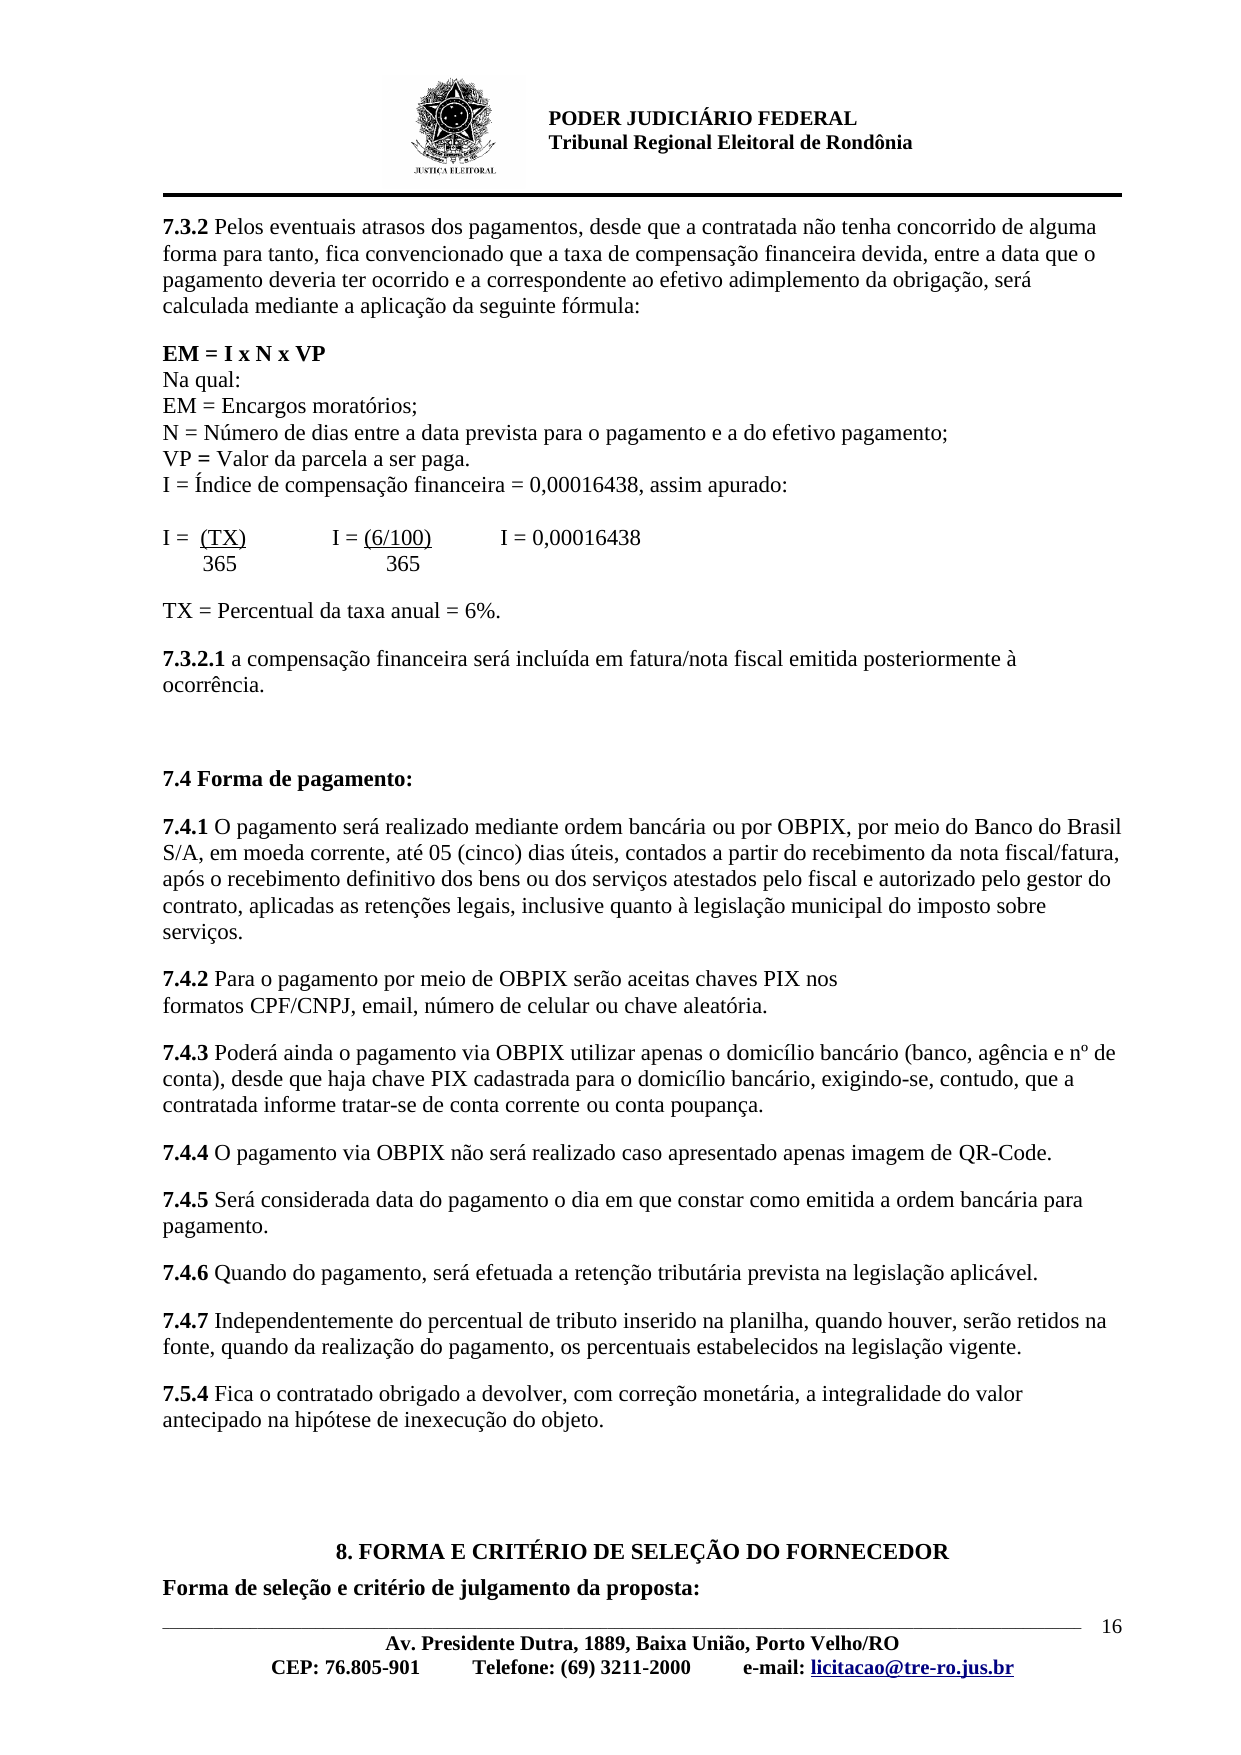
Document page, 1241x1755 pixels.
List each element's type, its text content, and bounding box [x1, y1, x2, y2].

text 7.4.6 Quando do pagamento, será efetuada a retenção tributária prevista na legislação aplicável. [162, 1259, 1122, 1286]
text TX = Percentual da taxa anual = 6%. [162, 598, 1122, 624]
text Forma de seleção e critério de julgamento da proposta: [162, 1574, 1122, 1601]
text 8. FORMA E CRITÉRIO DE SELEÇÃO DO FORNECEDOR [169, 1538, 1116, 1564]
text 7.5.4 Fica o contratado obrigado a devolver, com correção monetária, a integralidade do valor antecipado na hipótese de inexecução do objeto. [162, 1380, 1122, 1433]
text 7.4.7 Independentemente do percentual de tributo inserido na planilha, quando houver, serão retidos na fonte, quando da realização do pagamento, os percentuais estabelecidos na legislação vigente. [162, 1307, 1122, 1359]
text 7.4.2 Para o pagamento por meio de OBPIX serão aceitas chaves PIX nos formatos CPF/CNPJ, email, número de celular ou chave aleatória. [162, 965, 1122, 1018]
text 7.4.3 Poderá ainda o pagamento via OBPIX utilizar apenas o domicílio bancário (banco, agência e nº de conta), desde que haja chave PIX cadastrada para o domicílio bancário, exigindo-se, contudo, que a contratada informe tratar-se de conta corrente ou conta poupança. [162, 1039, 1122, 1118]
text 7.4 Forma de pagamento: [162, 766, 1122, 792]
text 7.4.5 Será considerada data do pagamento o dia em que constar como emitida a ordem bancária para pagamento. [162, 1186, 1122, 1239]
text 7.4.4 O pagamento via OBPIX não será realizado caso apresentado apenas imagem de QR-Code. [162, 1139, 1122, 1165]
text 7.3.2.1 a compensação financeira será incluída em fatura/nota fiscal emitida posteriormente à ocorrência. [162, 645, 1122, 697]
text 7.4.1 O pagamento será realizado mediante ordem bancária ou por OBPIX, por meio do Banco do Brasil S/A, em moeda corrente, até 05 (cinco) dias úteis, contados a partir do recebimento da nota fiscal/fatura, após o recebimento definitivo dos bens ou dos serviços atestados pelo fiscal e autorizado pelo gestor do contrato, aplicadas as retenções legais, inclusive quanto à legislação municipal do imposto sobre serviços. [162, 813, 1122, 944]
text EM = I x N x VP Na qual: EM = Encargos moratórios; N = Número de dias entre a data prevista para o pagamento e a do efetivo pagamento; VP = Valor da parcela a ser paga. I = Índice de compensação financeira = 0,00016438, assim apurado: I = (TX) I = (6/100) I = 0,00016438 365 365 [162, 339, 1122, 577]
text 7.3.2 Pelos eventuais atrasos dos pagamentos, desde que a contratada não tenha concorrido de alguma forma para tanto, fica convencionado que a taxa de compensação financeira devida, entre a data que o pagamento deveria ter ocorrido e a correspondente ao efetivo adimplemento da obrigação, será calculada mediante a aplicação da seguinte fórmula: [162, 213, 1122, 319]
